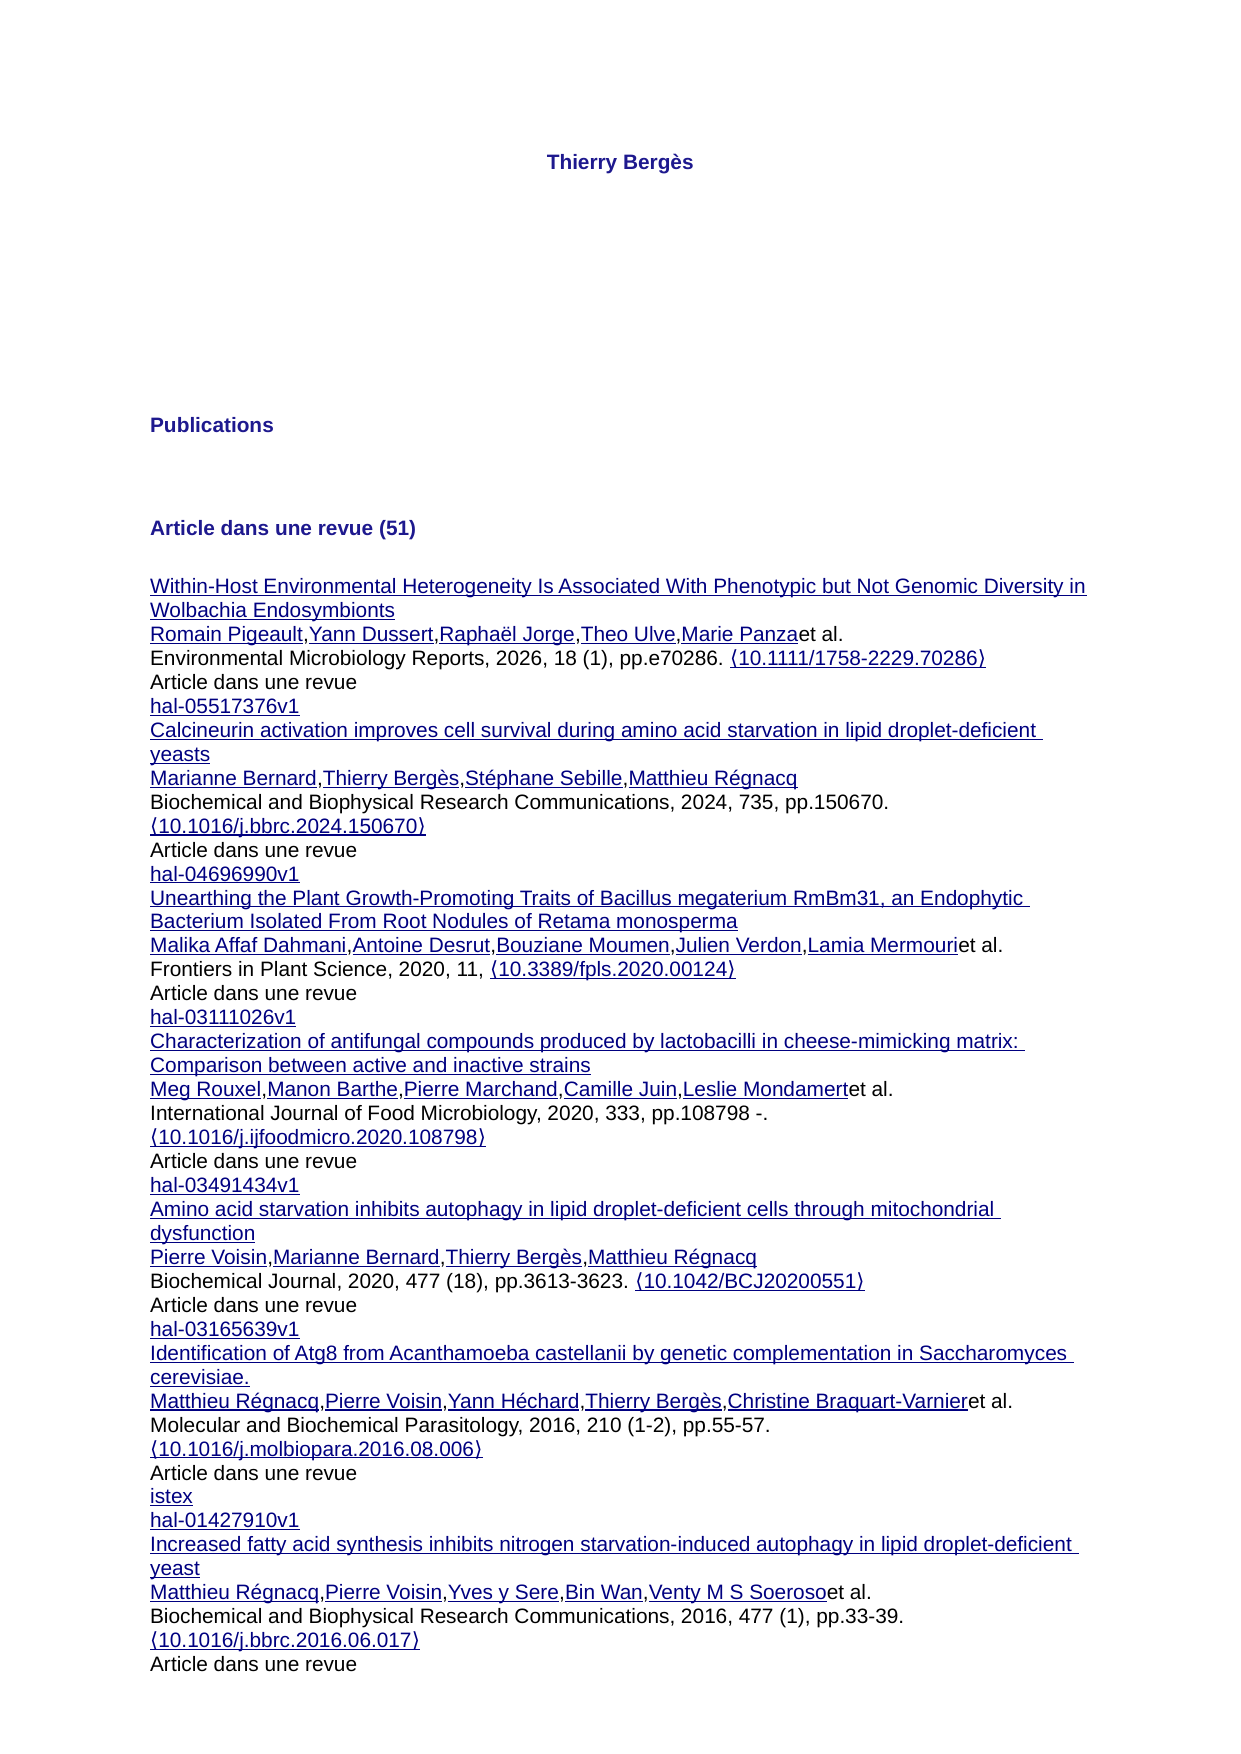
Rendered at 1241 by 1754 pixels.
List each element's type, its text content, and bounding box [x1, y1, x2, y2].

table_cell Unearthing the Plant Growth-Promoting Traits of Bacillus megaterium RmBm31, an Endophytic Bacterium Isolated From Root Nodules of Retama monosperma Malika Affaf Dahmani,Antoine Desrut,Bouziane Moumen,Julien Verdon,Lamia Mermouriet al. Frontiers in Plant Science, 2020, 11, ⟨10.3389/fpls.2020.00124⟩ Article dans une revue hal-03111026v1 [150, 885, 1090, 1029]
table_cell Calcineurin activation improves cell survival during amino acid starvation in lipid droplet-deficient yeasts Marianne Bernard,Thierry Bergès,Stéphane Sebille,Matthieu Régnacq Biochemical and Biophysical Research Communications, 2024, 735, pp.150670. ⟨10.1016/j.bbrc.2024.150670⟩ Article dans une revue hal-04696990v1 [150, 718, 1090, 885]
table_cell Identification of Atg8 from Acanthamoeba castellanii by genetic complementation in Saccharomyces cerevisiae. Matthieu Régnacq,Pierre Voisin,Yann Héchard,Thierry Bergès,Christine Braquart-Varnieret al. Molecular and Biochemical Parasitology, 2016, 210 (1-2), pp.55-57. ⟨10.1016/j.molbiopara.2016.08.006⟩ Article dans une revue istex hal-01427910v1 [150, 1341, 1090, 1532]
subtitle Article dans une revue (51) [150, 516, 1090, 539]
table_header Within‐Host Environmental Heterogeneity Is Associated With Phenotypic but Not Genomic Diversity in Wolbachia Endosymbionts Romain Pigeault,Yann Dussert,Raphaël Jorge,Theo Ulve,Marie Panzaet al. Environmental Microbiology Reports, 2026, 18 (1), pp.e70286. ⟨10.1111/1758-2229.70286⟩ Article dans une revue hal-05517376v1 [150, 574, 1090, 718]
table_cell Characterization of antifungal compounds produced by lactobacilli in cheese-mimicking matrix: Comparison between active and inactive strains Meg Rouxel,Manon Barthe,Pierre Marchand,Camille Juin,Leslie Mondamertet al. International Journal of Food Microbiology, 2020, 333, pp.108798 -. ⟨10.1016/j.ijfoodmicro.2020.108798⟩ Article dans une revue hal-03491434v1 [150, 1029, 1090, 1197]
table_cell Increased fatty acid synthesis inhibits nitrogen starvation-induced autophagy in lipid droplet-deficient yeast Matthieu Régnacq,Pierre Voisin,Yves y Sere,Bin Wan,Venty M S Soerosoet al. Biochemical and Biophysical Research Communications, 2016, 477 (1), pp.33-39. ⟨10.1016/j.bbrc.2016.06.017⟩ Article dans une revue [150, 1532, 1090, 1676]
subtitle Publications [150, 412, 1090, 436]
subtitle Thierry Bergès [150, 150, 1090, 174]
table_cell Amino acid starvation inhibits autophagy in lipid droplet-deficient cells through mitochondrial dysfunction Pierre Voisin,Marianne Bernard,Thierry Bergès,Matthieu Régnacq Biochemical Journal, 2020, 477 (18), pp.3613-3623. ⟨10.1042/BCJ20200551⟩ Article dans une revue hal-03165639v1 [150, 1197, 1090, 1341]
